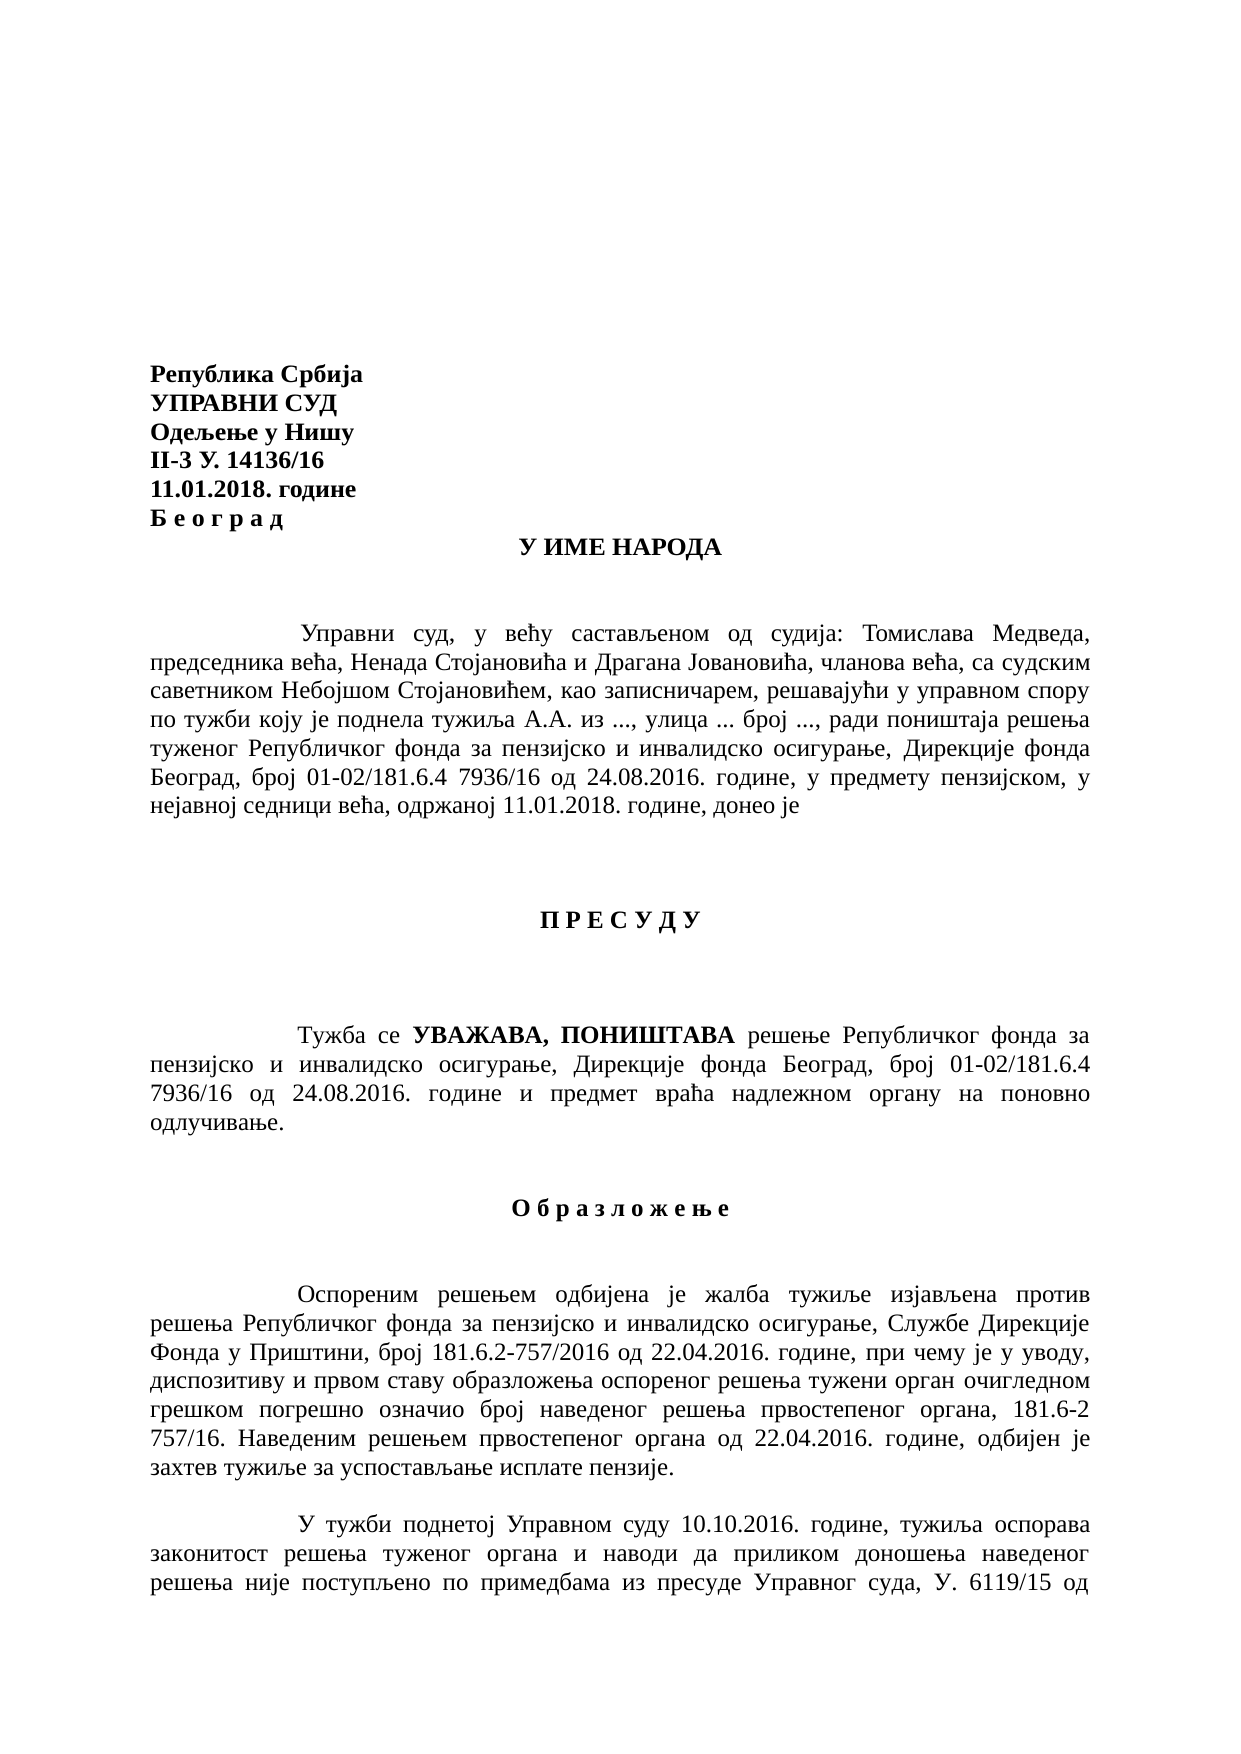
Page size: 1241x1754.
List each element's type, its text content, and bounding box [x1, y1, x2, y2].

text 11.01.2018. године [150, 474, 1090, 503]
text У ИМЕ НАРОДА [150, 532, 1090, 560]
text У тужби поднетој Управном суду 10.10.2016. године, тужиља оспорава законитост решења туженог органа и наводи да приликом доношења наведеног решења није поступљено по примедбама из пресуде Управног суда, У. 6119/15 од [150, 1509, 1090, 1595]
text О б р а з л о ж е њ е [150, 1193, 1090, 1222]
text Управни суд, у већу састављеном од судија: Томислава Медведа, председника већа, Ненада Стојановића и Драгана Јовановића, чланова већа, са судским саветником Небојшом Стојановићем, као записничарем, решавајући у управном спору по тужби коју је поднела тужиља А.А. из ..., улица ... број ..., ради поништаја решења туженог Републичког фонда за пензијско и инвалидско осигурање, Дирекције фонда Београд, број 01-02/181.6.4 7936/16 од 24.08.2016. године, у предмету пензијском, у нејавној седници већа, одржаној 11.01.2018. године, донео је [150, 618, 1090, 819]
text II-3 У. 14136/16 [150, 445, 1090, 474]
text УПРАВНИ СУД [150, 388, 1090, 417]
text П Р Е С У Д У [150, 905, 1090, 934]
text Оспореним решењем одбијена је жалба тужиље изјављена против решења Републичког фонда за пензијско и инвалидско осигурање, Службе Дирекције Фонда у Приштини, број 181.6.2-757/2016 од 22.04.2016. године, при чему је у уводу, диспозитиву и првом ставу образложења оспореног решења тужени орган очигледном грешком погрешнo означио број наведеног решења првостепеног органа, 181.6-2 757/16. Наведеним решењем првостепеног органа од 22.04.2016. године, одбијен је захтев тужиље за успостављање исплате пензије. [150, 1279, 1090, 1480]
text Република Србија [150, 148, 1090, 388]
text Б е о г р а д [150, 503, 1090, 532]
text Одељење у Нишу [150, 417, 1090, 445]
text Тужба се УВАЖАВА, ПОНИШТАВА решење Републичког фонда за пензијско и инвалидско осигурање, Дирекције фонда Београд, број 01-02/181.6.4 7936/16 од 24.08.2016. године и предмет враћа надлежном органу на поновно одлучивање. [150, 1020, 1090, 1135]
